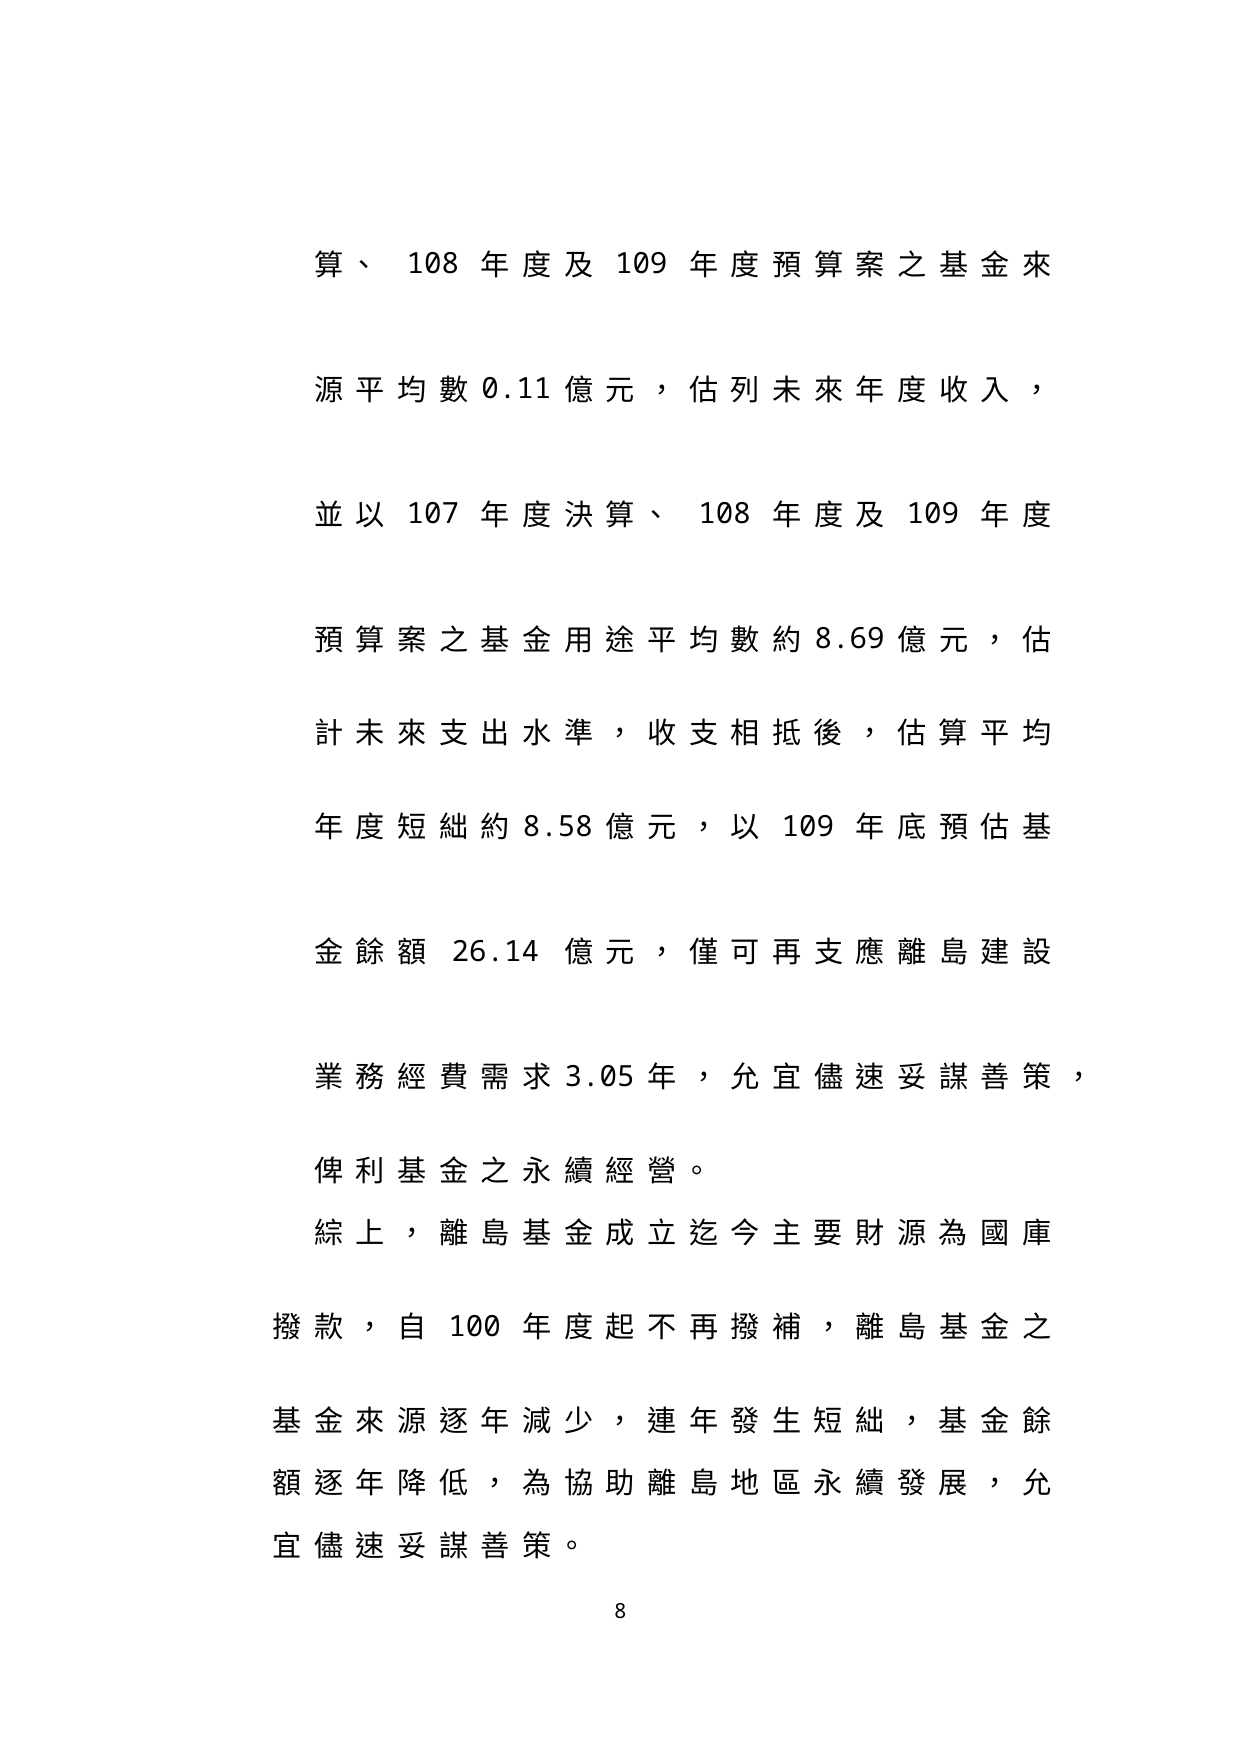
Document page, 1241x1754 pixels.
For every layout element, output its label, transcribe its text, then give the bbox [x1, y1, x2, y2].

text 綜上，離島基金成立迄今主要財源為國庫撥款，自100年度起不再撥補，離島基金之基金來源逐年減少，連年發生短絀，基金餘額逐年降低，為協助離島地區永續發展，允宜儘速妥謀善策。 [242, 1189, 1058, 1564]
text 倘國庫不再撥補，以該基金107年度決算、108年度及109年度預算案之基金來源平均數0.11億元，估列未來年度收入，並以107年度決算、108年度及109年度預算案之基金用途平均數約8.69億元，估計未來支出水準，收支相抵後，估算平均年度短絀約8.58億元，以109年底預估基金餘額26.14億元，僅可再支應離島建設業務經費需求3.05年，允宜儘速妥謀善策，俾利基金之永續經營。 [271, 189, 1058, 1189]
